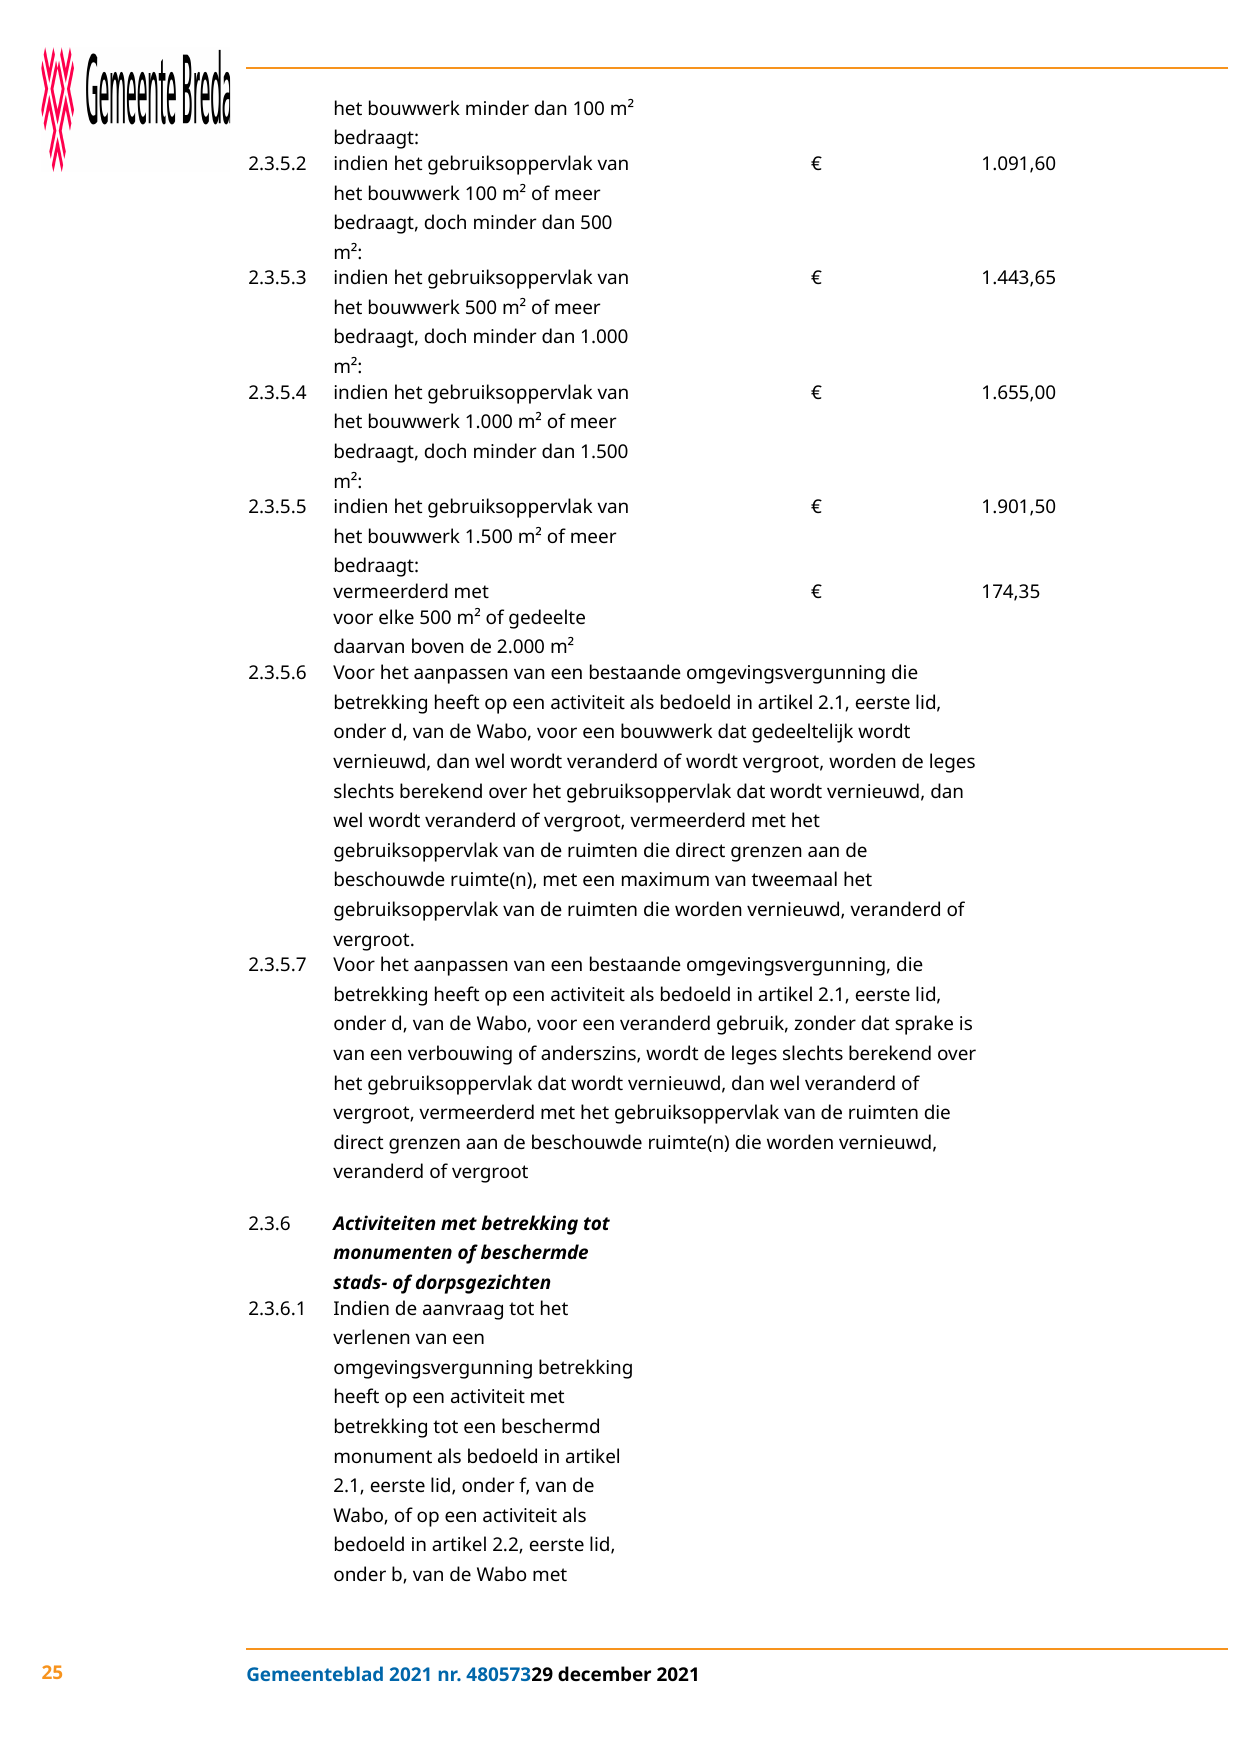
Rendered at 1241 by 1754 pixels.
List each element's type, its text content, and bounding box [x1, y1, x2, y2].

table_cell indien het gebruiksoppervlak van het bouwwerk 1.000 m² of meer bedraagt, doch minder dan 1.500 m²: [333, 379, 641, 493]
table_cell 2.3.5.3 [248, 265, 333, 379]
table_cell [981, 95, 1152, 150]
table_cell [641, 379, 811, 493]
table_cell [333, 1184, 641, 1210]
table_cell [641, 579, 811, 604]
table_cell € [811, 265, 981, 379]
table_cell [981, 1210, 1152, 1295]
table_cell [641, 604, 811, 659]
table_cell [641, 265, 811, 379]
table_cell 2.3.5.2 [248, 150, 333, 264]
table_cell Voor het aanpassen van een bestaande omgevingsvergunning die betrekking heeft op een activiteit als bedoeld in artikel 2.1, eerste lid, onder d, van de Wabo, voor een bouwwerk dat gedeeltelijk wordt vernieuwd, dan wel wordt veranderd of wordt vergroot, worden de leges slechts berekend over het gebruiksoppervlak dat wordt vernieuwd, dan wel wordt veranderd of vergroot, vermeerderd met het gebruiksoppervlak van de ruimten die direct grenzen aan de beschouwde ruimte(n), met een maximum van tweemaal het gebruiksoppervlak van de ruimten die worden vernieuwd, veranderd of vergroot. [333, 660, 981, 951]
table_cell indien het gebruiksoppervlak van het bouwwerk 100 m² of meer bedraagt, doch minder dan 500 m²: [333, 150, 641, 264]
table_cell € [811, 150, 981, 264]
table_cell [811, 604, 981, 659]
table_cell [811, 1184, 981, 1210]
table_cell 2.3.5.4 [248, 379, 333, 493]
table_cell voor elke 500 m² of gedeelte daarvan boven de 2.000 m² [333, 604, 641, 659]
table_cell [248, 579, 333, 604]
table_cell 1.901,50 [981, 494, 1152, 578]
table_cell 2.3.5.7 [248, 951, 333, 1184]
table_cell [641, 95, 811, 150]
table_cell het bouwwerk minder dan 100 m² bedraagt: [333, 95, 641, 150]
table_cell 174,35 [981, 579, 1152, 604]
table_cell € [811, 494, 981, 578]
table_cell [981, 1184, 1152, 1210]
table_cell € [811, 579, 981, 604]
table_cell [981, 951, 1152, 1184]
table_cell Indien de aanvraag tot het verlenen van een omgevingsvergunning betrekking heeft op een activiteit met betrekking tot een beschermd monument als bedoeld in artikel 2.1, eerste lid, onder f, van de Wabo, of op een activiteit als bedoeld in artikel 2.2, eerste lid, onder b, van de Wabo met [333, 1295, 641, 1587]
table_cell [811, 1210, 981, 1295]
table_cell [811, 1295, 981, 1587]
table_cell [981, 1295, 1152, 1587]
table_cell Activiteiten met betrekking tot monumenten of beschermde stads- of dorpsgezichten [333, 1210, 641, 1295]
table_cell 1.655,00 [981, 379, 1152, 493]
table_cell 1.443,65 [981, 265, 1152, 379]
table_cell 2.3.5.6 [248, 660, 333, 951]
table_cell [248, 95, 333, 150]
table_cell [811, 95, 981, 150]
table_cell [641, 150, 811, 264]
table_cell [248, 604, 333, 659]
table_cell 1.091,60 [981, 150, 1152, 264]
table_cell [248, 1184, 333, 1210]
table_cell [981, 604, 1152, 659]
table_cell [981, 660, 1152, 951]
table_cell 2.3.6.1 [248, 1295, 333, 1587]
table_cell [641, 1295, 811, 1587]
table_cell vermeerderd met [333, 579, 641, 604]
table_cell [641, 494, 811, 578]
table_cell [641, 1184, 811, 1210]
picture [41, 47, 231, 172]
table_cell indien het gebruiksoppervlak van het bouwwerk 500 m² of meer bedraagt, doch minder dan 1.000 m²: [333, 265, 641, 379]
table_cell [641, 1210, 811, 1295]
table_cell 2.3.6 [248, 1210, 333, 1295]
table_cell indien het gebruiksoppervlak van het bouwwerk 1.500 m² of meer bedraagt: [333, 494, 641, 578]
table_cell Voor het aanpassen van een bestaande omgevingsvergunning, die betrekking heeft op een activiteit als bedoeld in artikel 2.1, eerste lid, onder d, van de Wabo, voor een veranderd gebruik, zonder dat sprake is van een verbouwing of anderszins, wordt de leges slechts berekend over het gebruiksoppervlak dat wordt vernieuwd, dan wel veranderd of vergroot, vermeerderd met het gebruiksoppervlak van de ruimten die direct grenzen aan de beschouwde ruimte(n) die worden vernieuwd, veranderd of vergroot [333, 951, 981, 1184]
table_cell € [811, 379, 981, 493]
table_cell 2.3.5.5 [248, 494, 333, 578]
